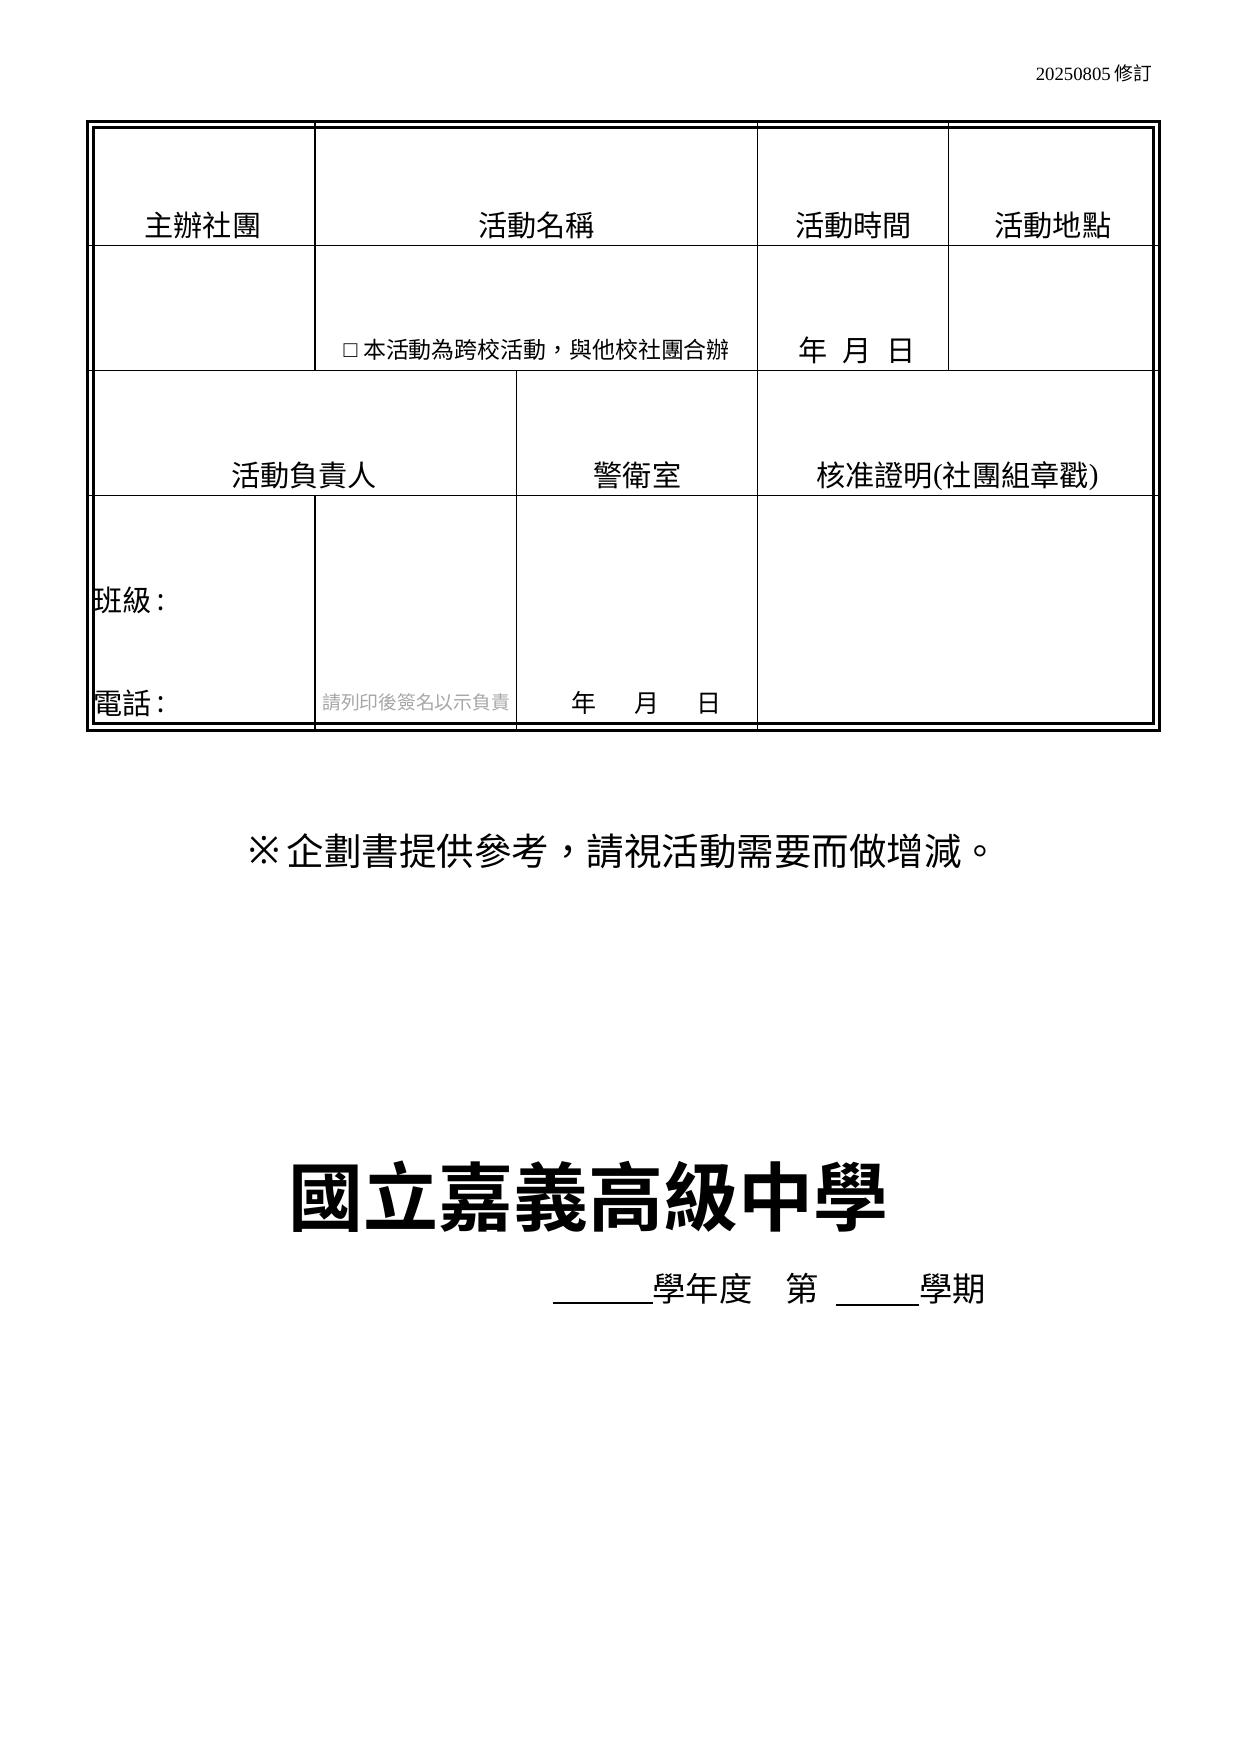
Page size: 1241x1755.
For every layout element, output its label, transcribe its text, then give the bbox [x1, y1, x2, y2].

table_header 活動地點 [949, 123, 1156, 245]
text 學年度 第 學期 [89, 1245, 985, 1307]
table_cell 年 月 日 [517, 496, 757, 722]
table_cell 核准證明(社團組章戳) [758, 371, 1152, 495]
table_cell 活動負責人 [95, 371, 516, 495]
table_cell □ 本活動為跨校活動，與他校社團合辦 [316, 246, 757, 370]
table_header 活動名稱 [316, 129, 757, 245]
table_cell [95, 246, 314, 370]
text ※企劃書提供參考，請視活動需要而做增減。 [89, 807, 1152, 870]
table_cell [758, 496, 1152, 722]
table_cell 請列印後簽名以示負責 [316, 496, 516, 722]
text 國立嘉義高級中學 [289, 1120, 985, 1245]
table_cell [949, 246, 1152, 370]
table_cell 班級: 電話: [95, 496, 314, 722]
table_cell 警衛室 [517, 371, 757, 495]
table_header 主辦社團 [90, 123, 314, 245]
table_header 活動時間 [758, 129, 948, 245]
table_cell 年 月 日 [758, 246, 948, 370]
